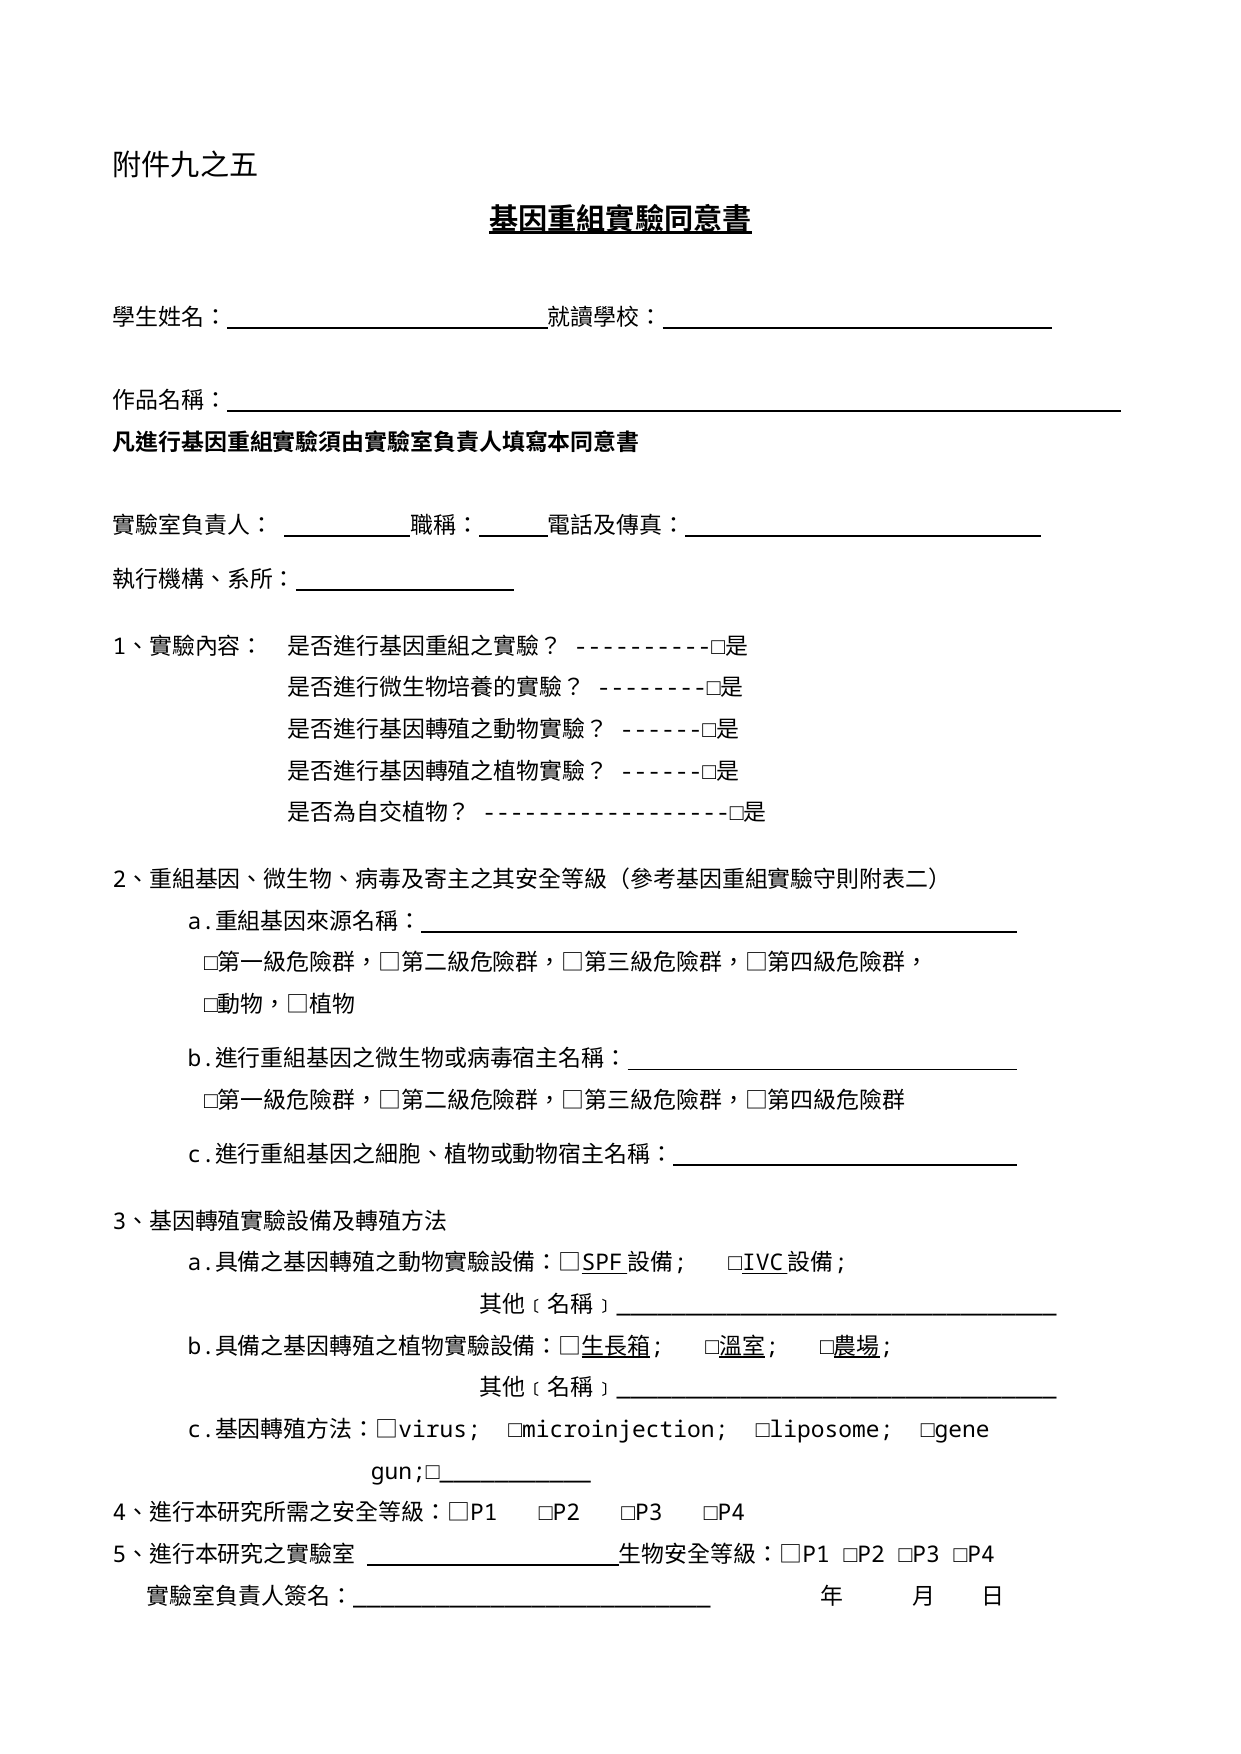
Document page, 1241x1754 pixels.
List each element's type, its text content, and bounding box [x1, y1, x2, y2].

text c.基因轉殖方法：□virus; □microinjection; □liposome; □gene gun;□___________ [187, 1404, 1128, 1487]
text 4、進行本研究所需之安全等級：□P1 □P2 □P3 □P4 [112, 1487, 1128, 1529]
text 作品名稱： [112, 375, 1128, 417]
text 3、基因轉殖實驗設備及轉殖方法 [112, 1196, 1128, 1237]
text b.進行重組基因之微生物或病毒宿主名稱： [187, 1033, 1128, 1075]
text 其他﹝名稱﹞________________________________ [479, 1362, 1128, 1404]
text □動物，□植物 [204, 979, 1128, 1021]
text □第一級危險群，□第二級危險群，□第三級危險群，□第四級危險群， [204, 937, 1128, 979]
text c.進行重組基因之細胞、植物或動物宿主名稱： [187, 1129, 1128, 1171]
text 實驗室負責人簽名：__________________________ 年 月 日 [112, 1571, 1128, 1612]
text 是否進行微生物培養的實驗？ --------□是 [187, 662, 1128, 704]
text 學生姓名： 就讀學校： [112, 292, 1128, 333]
text 其他﹝名稱﹞________________________________ [479, 1279, 1128, 1321]
text a.重組基因來源名稱： [187, 896, 1128, 937]
text 是否進行基因轉殖之植物實驗？ ------□是 [187, 746, 1128, 787]
text 是否為自交植物？ ------------------□是 [187, 787, 1128, 829]
text 基因重組實驗同意書 [112, 196, 1128, 237]
text □第一級危險群，□第二級危險群，□第三級危險群，□第四級危險群 [204, 1075, 1128, 1117]
text b.具備之基因轉殖之植物實驗設備：□生長箱; □溫室; □農場; [187, 1321, 1128, 1362]
text 凡進行基因重組實驗須由實驗室負責人填寫本同意書 [112, 417, 1084, 458]
text 附件九之五 [112, 142, 1128, 183]
text a.具備之基因轉殖之動物實驗設備：□SPF設備; □IVC設備; [187, 1237, 1128, 1279]
text 2、重組基因、微生物、病毒及寄主之其安全等級（參考基因重組實驗守則附表二） [112, 854, 1128, 896]
text 1、實驗內容： 是否進行基因重組之實驗？ ----------□是 [112, 621, 1128, 662]
text 實驗室負責人： 職稱： 電話及傳真： [112, 500, 1128, 542]
text 5、進行本研究之實驗室 生物安全等級：□P1 □P2 □P3 □P4 [112, 1529, 1128, 1571]
text 是否進行基因轉殖之動物實驗？ ------□是 [187, 704, 1128, 746]
text 執行機構、系所： [112, 554, 1128, 596]
